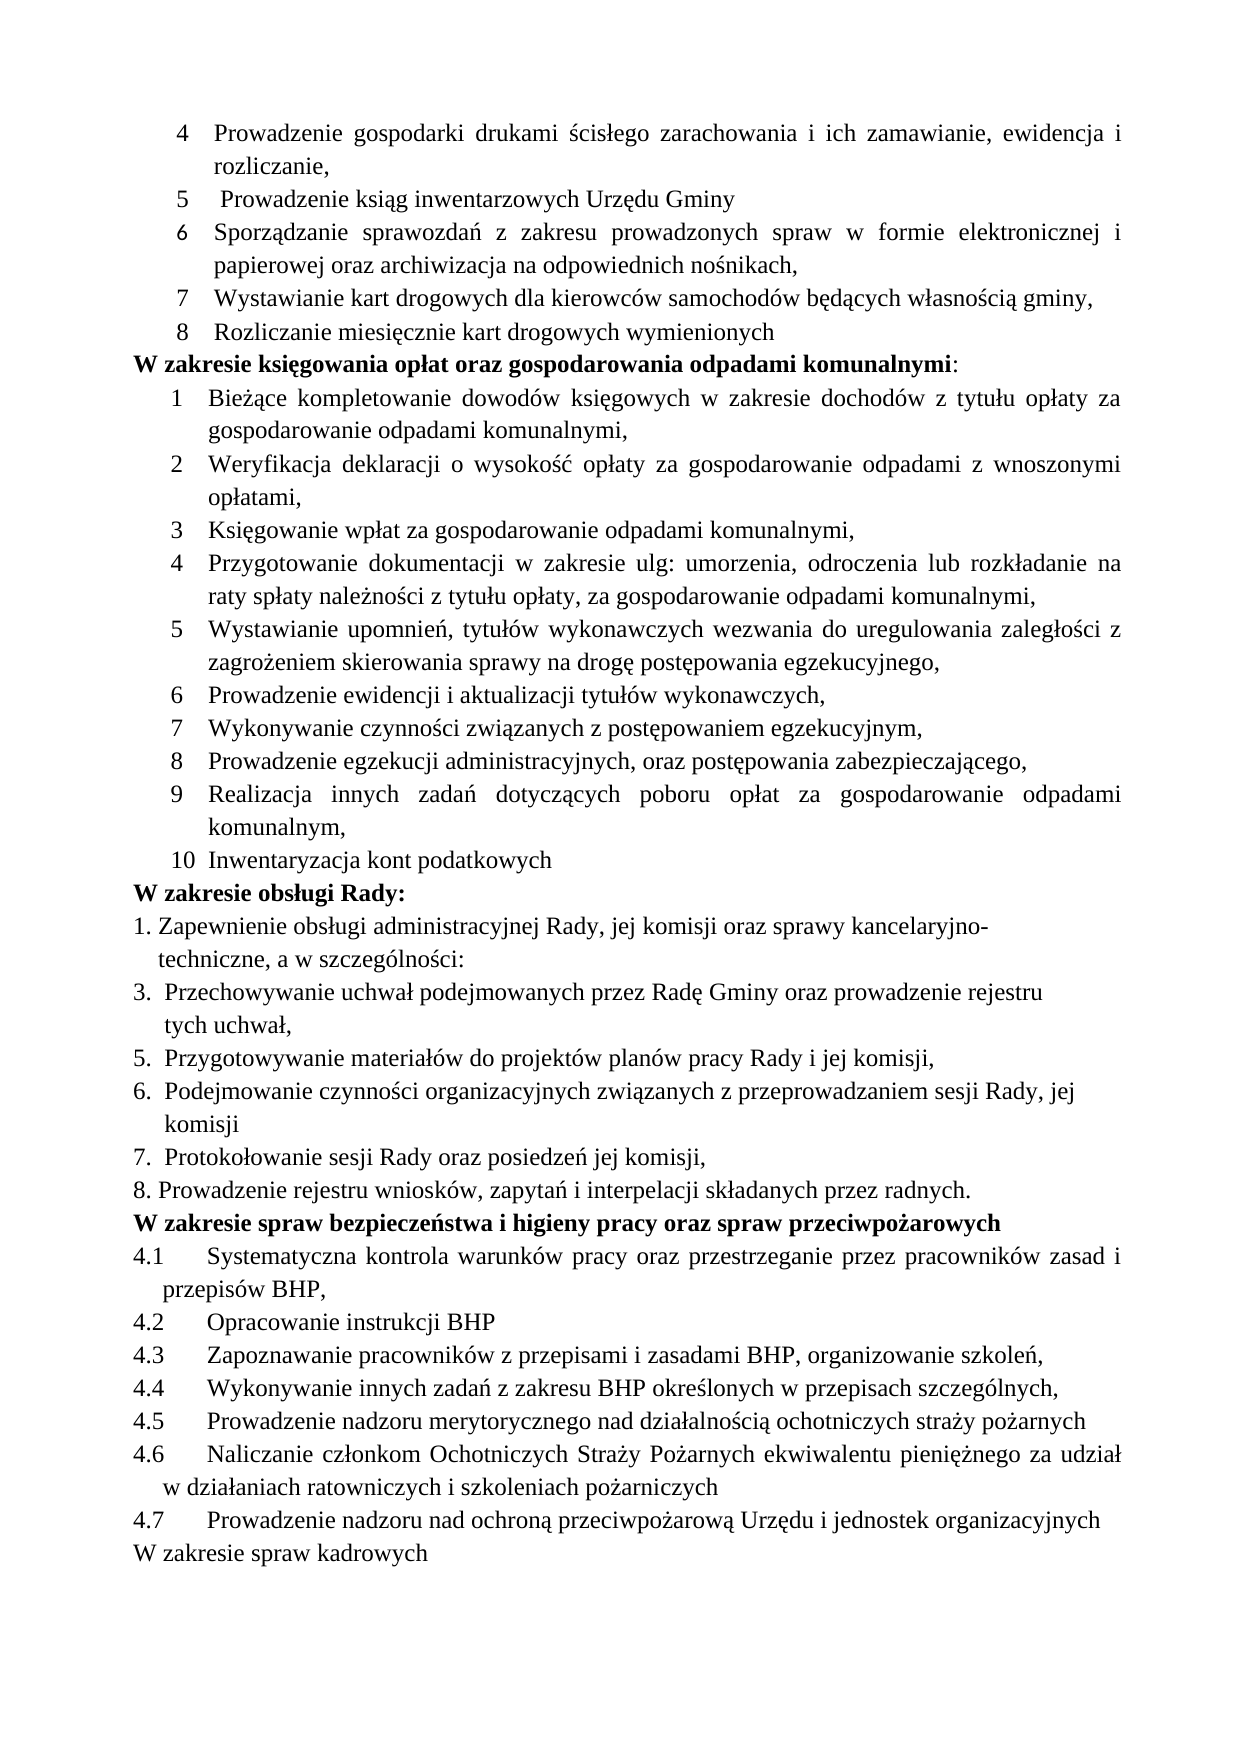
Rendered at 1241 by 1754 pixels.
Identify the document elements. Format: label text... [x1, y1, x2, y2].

list Księgowanie wpłat za gospodarowanie odpadami komunalnymi, [170, 515, 1122, 543]
list Prowadzenie ewidencji i aktualizacji tytułów wykonawczych, [170, 680, 1122, 708]
list Weryfikacja deklaracji o wysokość opłaty za gospodarowanie odpadami z wnoszonymi opłatami, [170, 449, 1122, 510]
list 7. Protokołowanie sesji Rady oraz posiedzeń jej komisji, [133, 1142, 1122, 1171]
list techniczne, a w szczególności: [133, 944, 1122, 973]
list Systematyczna kontrola warunków pracy oraz przestrzeganie przez pracowników zasad i przepisów BHP, [133, 1241, 1122, 1303]
text W zakresie spraw kadrowych [133, 1538, 1122, 1567]
list W zakresie spraw bezpieczeństwa i higieny pracy oraz spraw przeciwpożarowych [133, 1208, 1122, 1237]
list Wykonywanie czynności związanych z postępowaniem egzekucyjnym, [170, 713, 1122, 742]
list Prowadzenie gospodarki drukami ścisłego zarachowania i ich zamawianie, ewidencja i rozliczanie, [176, 118, 1122, 180]
text W zakresie księgowania opłat oraz gospodarowania odpadami komunalnymi: [133, 349, 1122, 378]
list Naliczanie członkom Ochotniczych Straży Pożarnych ekwiwalentu pieniężnego za udział w działaniach ratowniczych i szkoleniach pożarniczych [133, 1439, 1122, 1501]
list Wystawianie kart drogowych dla kierowców samochodów będących własnością gminy, [176, 283, 1122, 312]
list Realizacja innych zadań dotyczących poboru opłat za gospodarowanie odpadami komunalnym, [170, 779, 1122, 841]
list 5. Przygotowywanie materiałów do projektów planów pracy Rady i jej komisji, [133, 1043, 1122, 1072]
list Wystawianie upomnień, tytułów wykonawczych wezwania do uregulowania zaległości z zagrożeniem skierowania sprawy na drogę postępowania egzekucyjnego, [170, 614, 1122, 676]
list Zapoznawanie pracowników z przepisami i zasadami BHP, organizowanie szkoleń, [133, 1340, 1122, 1369]
list komisji [133, 1109, 1122, 1138]
list 8. Prowadzenie rejestru wniosków, zapytań i interpelacji składanych przez radnych. [133, 1175, 1122, 1204]
list Bieżące kompletowanie dowodów księgowych w zakresie dochodów z tytułu opłaty za gospodarowanie odpadami komunalnymi, [170, 383, 1122, 444]
list tych uchwał, [133, 1010, 1122, 1039]
list Prowadzenie nadzoru nad ochroną przeciwpożarową Urzędu i jednostek organizacyjnych [133, 1505, 1122, 1534]
list Prowadzenie egzekucji administracyjnych, oraz postępowania zabezpieczającego, [170, 746, 1122, 774]
list Wykonywanie innych zadań z zakresu BHP określonych w przepisach szczególnych, [133, 1373, 1122, 1402]
list Sporządzanie sprawozdań z zakresu prowadzonych spraw w formie elektronicznej i papierowej oraz archiwizacja na odpowiednich nośnikach, [176, 217, 1122, 279]
list Opracowanie instrukcji BHP [133, 1307, 1122, 1336]
list 6. Podejmowanie czynności organizacyjnych związanych z przeprowadzaniem sesji Rady, jej [133, 1076, 1122, 1105]
list Prowadzenie nadzoru merytorycznego nad działalnością ochotniczych straży pożarnych [133, 1406, 1122, 1435]
list Prowadzenie ksiąg inwentarzowych Urzędu Gminy [176, 184, 1122, 213]
list W zakresie obsługi Rady: [133, 878, 1122, 907]
list Inwentaryzacja kont podatkowych [170, 845, 1122, 874]
list 1. Zapewnienie obsługi administracyjnej Rady, jej komisji oraz sprawy kancelaryjno- [133, 911, 1122, 940]
list 3. Przechowywanie uchwał podejmowanych przez Radę Gminy oraz prowadzenie rejestru [133, 977, 1122, 1006]
list Przygotowanie dokumentacji w zakresie ulg: umorzenia, odroczenia lub rozkładanie na raty spłaty należności z tytułu opłaty, za gospodarowanie odpadami komunalnymi, [170, 548, 1122, 609]
list Rozliczanie miesięcznie kart drogowych wymienionych [176, 317, 1122, 345]
